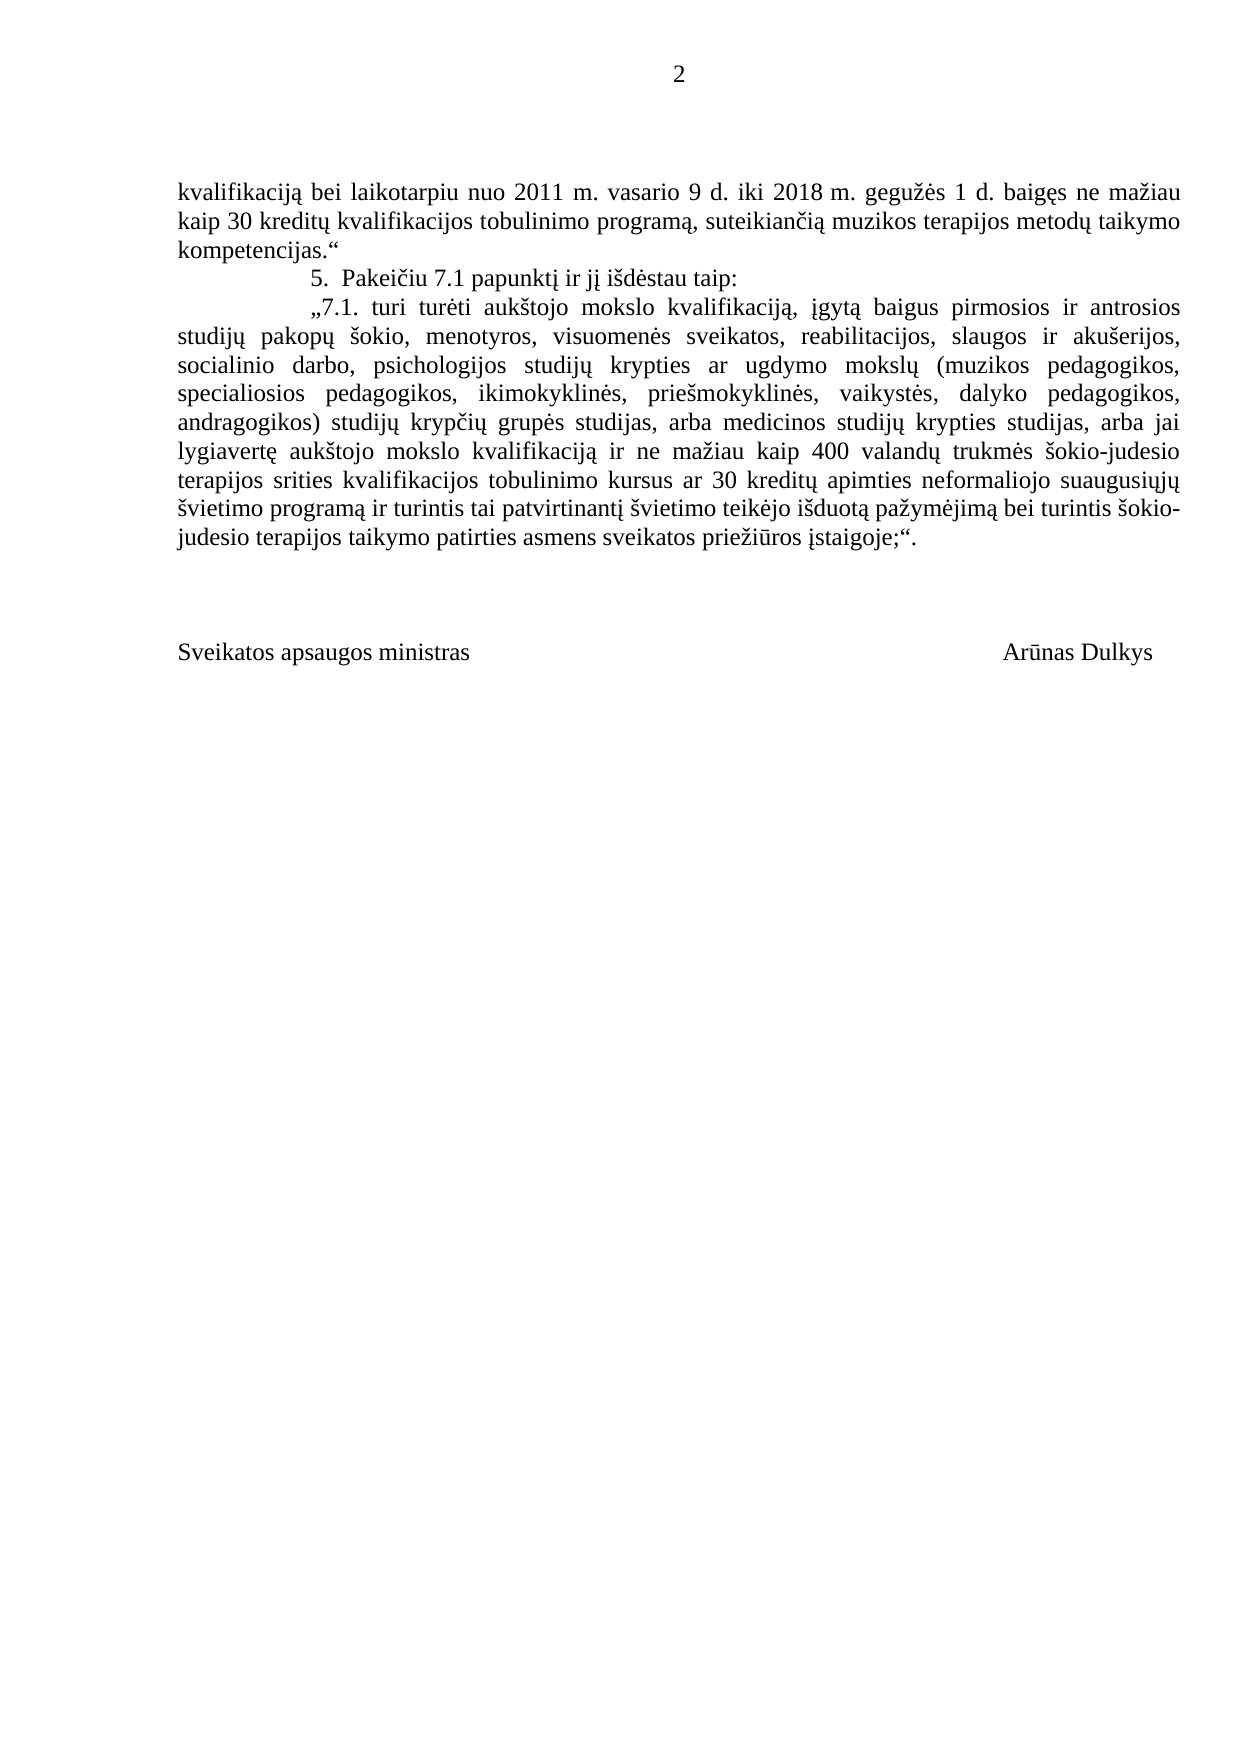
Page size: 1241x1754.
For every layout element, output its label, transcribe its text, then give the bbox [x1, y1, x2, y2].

text Sveikatos apsaugos ministras Arūnas Dulkys [177, 637, 1181, 666]
text „7.1. turi turėti aukštojo mokslo kvalifikaciją, įgytą baigus pirmosios ir antrosios studijų pakopų šokio, menotyros, visuomenės sveikatos, reabilitacijos, slaugos ir akušerijos, socialinio darbo, psichologijos studijų krypties ar ugdymo mokslų (muzikos pedagogikos, specialiosios pedagogikos, ikimokyklinės, priešmokyklinės, vaikystės, dalyko pedagogikos, andragogikos) studijų krypčių grupės studijas, arba medicinos studijų krypties studijas, arba jai lygiavertę aukštojo mokslo kvalifikaciją ir ne mažiau kaip 400 valandų trukmės šokio-judesio terapijos srities kvalifikacijos tobulinimo kursus ar 30 kreditų apimties neformaliojo suaugusiųjų švietimo programą ir turintis tai patvirtinantį švietimo teikėjo išduotą pažymėjimą bei turintis šokio-judesio terapijos taikymo patirties asmens sveikatos priežiūros įstaigoje;“. [177, 292, 1181, 551]
text kvalifikaciją bei laikotarpiu nuo 2011 m. vasario 9 d. iki 2018 m. gegužės 1 d. baigęs ne mažiau kaip 30 kreditų kvalifikacijos tobulinimo programą, suteikiančią muzikos terapijos metodų taikymo kompetencijas.“ [177, 177, 1181, 263]
text 5. Pakeičiu 7.1 papunktį ir jį išdėstau taip: [177, 263, 1181, 292]
